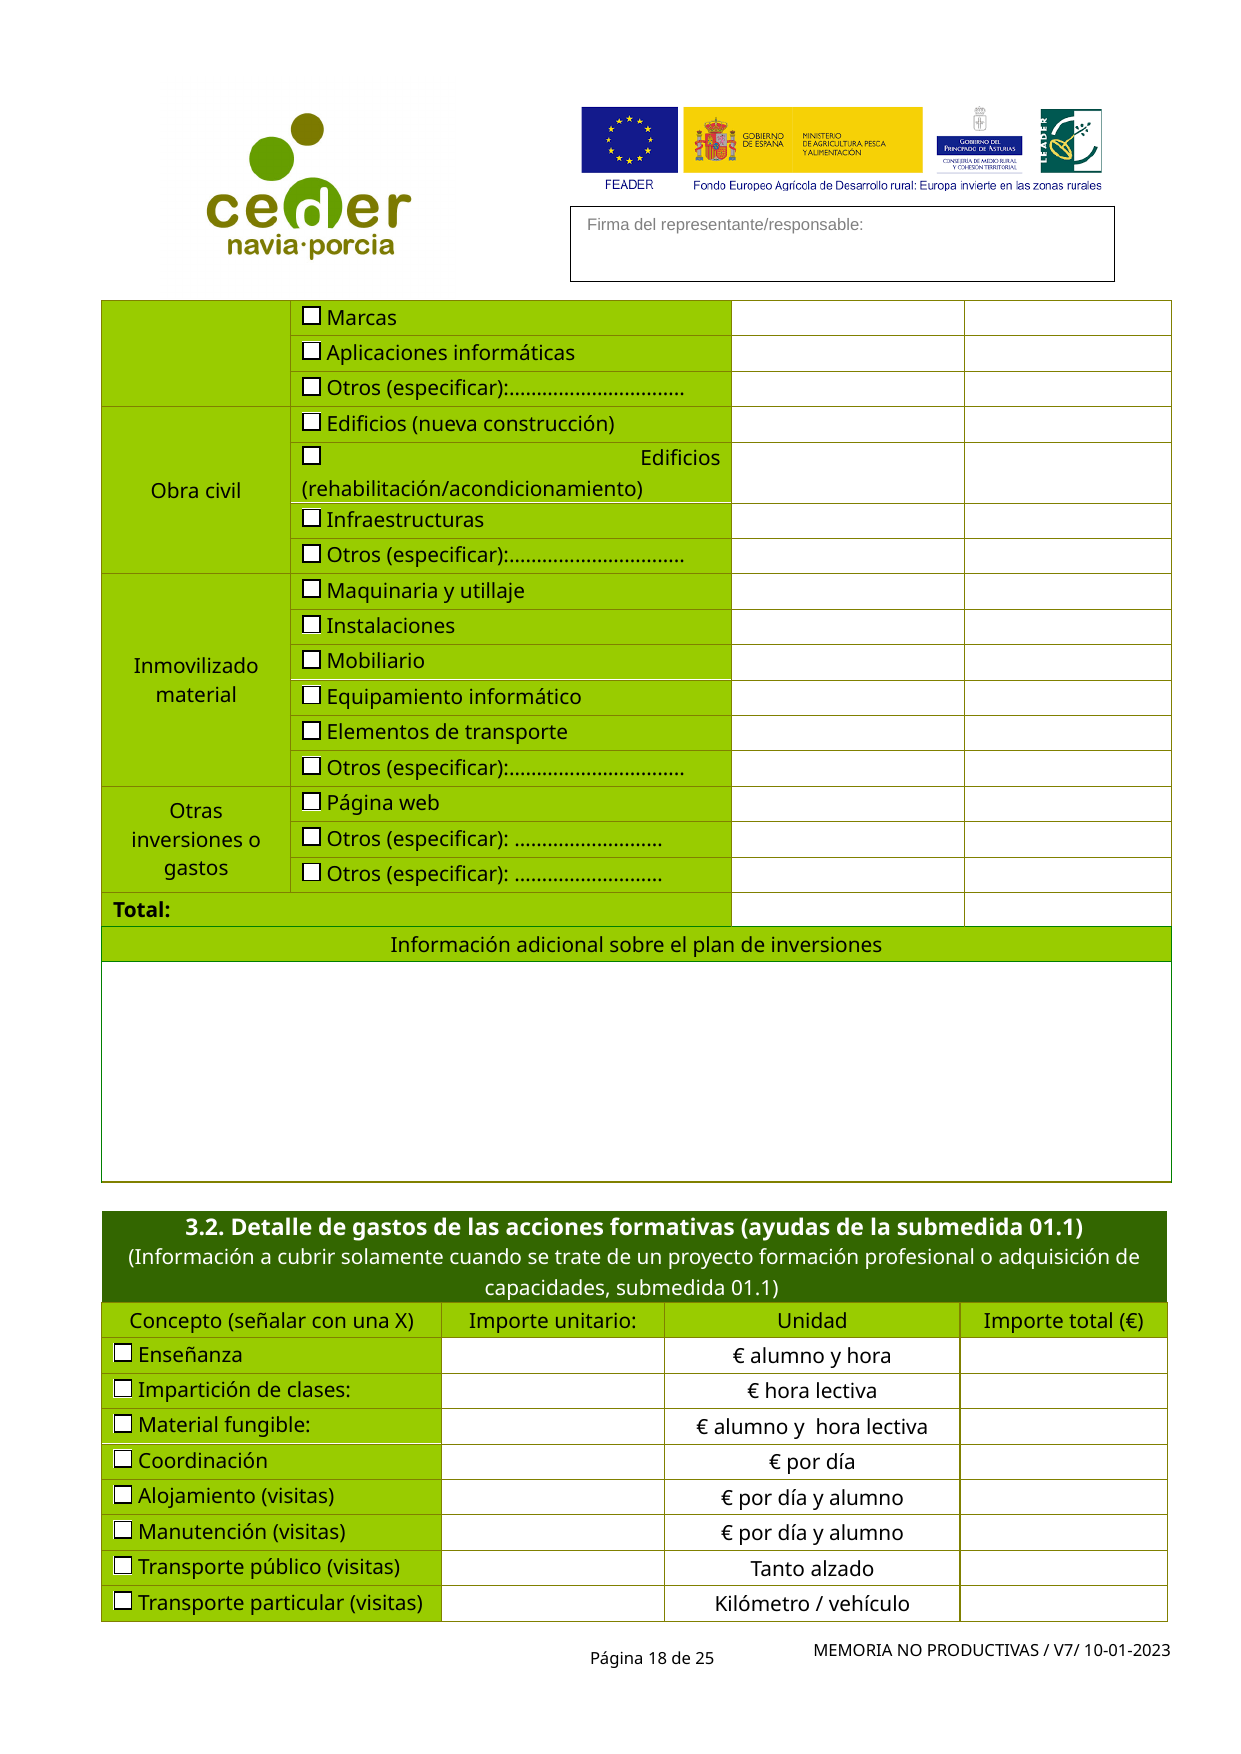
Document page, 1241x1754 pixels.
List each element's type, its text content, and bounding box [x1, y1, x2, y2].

table_cell [961, 1586, 1167, 1621]
table_cell € alumno y hora [665, 1338, 959, 1373]
table_cell Maquinaria y utillaje [291, 574, 731, 609]
table_cell [965, 539, 1171, 573]
table_cell Tanto alzado [665, 1551, 959, 1585]
table_cell [732, 858, 964, 892]
table_cell Elementos de transporte [291, 716, 731, 750]
table_cell € alumno y hora lectiva [665, 1409, 959, 1443]
table_cell [732, 539, 964, 573]
table_cell [442, 1586, 664, 1621]
table_cell [961, 1409, 1167, 1443]
table_cell [961, 1480, 1167, 1514]
table_cell [965, 681, 1171, 715]
table_cell [961, 1515, 1167, 1550]
table_cell Otras inversiones o gastos [102, 787, 290, 892]
table_cell [732, 716, 964, 750]
table_cell Aplicaciones informáticas [291, 336, 731, 371]
table_cell [732, 751, 964, 786]
table_cell [732, 301, 964, 335]
table_cell [442, 1409, 664, 1443]
table_cell Otros (especificar): ……………………… [291, 822, 731, 857]
table_cell Mobiliario [291, 645, 731, 679]
table_cell [442, 1551, 664, 1585]
table_cell [965, 301, 1171, 335]
table_cell [732, 443, 964, 502]
table_header 3.2. Detalle de gastos de las acciones formativas (ayudas de la submedida 01.1) (Información a cubrir solamente cuando se trate de un proyecto formación profesional o adquisición de capacidades, submedida 01.1) [102, 1211, 1167, 1302]
table_cell [732, 574, 964, 609]
table_cell [732, 681, 964, 715]
table_cell € por día y alumno [665, 1480, 959, 1514]
table_cell [961, 1374, 1167, 1408]
table_cell Obra civil [102, 407, 290, 573]
table_cell Otros (especificar): ……………………… [291, 858, 731, 892]
table_cell [965, 751, 1171, 786]
table_cell € hora lectiva [665, 1374, 959, 1408]
table_cell [961, 1551, 1167, 1585]
table_cell [732, 407, 964, 442]
picture [160, 76, 456, 299]
table_cell Total: [102, 893, 731, 926]
table_cell Instalaciones [291, 610, 731, 644]
table_cell Impartición de clases: [102, 1374, 441, 1408]
table_cell [442, 1374, 664, 1408]
table_cell [732, 504, 964, 538]
table_cell Enseñanza [102, 1338, 441, 1373]
table_cell [442, 1338, 664, 1373]
table_cell [732, 822, 964, 857]
table_cell [965, 645, 1171, 679]
table_cell Otros (especificar):………………………….. [291, 372, 731, 406]
table_cell Concepto (señalar con una X) [102, 1303, 441, 1337]
table_cell [965, 443, 1171, 502]
table_cell [732, 893, 964, 926]
table_cell € por día y alumno [665, 1515, 959, 1550]
table_cell [965, 858, 1171, 892]
table_cell [965, 822, 1171, 857]
table_cell Equipamiento informático [291, 681, 731, 715]
table_cell [965, 787, 1171, 821]
table_cell Página web [291, 787, 731, 821]
table_cell [965, 336, 1171, 371]
table_cell Información adicional sobre el plan de inversiones [102, 927, 1171, 961]
table_cell [965, 716, 1171, 750]
table_cell Unidad [665, 1303, 959, 1337]
table_cell [732, 336, 964, 371]
table_cell [732, 787, 964, 821]
table_cell [965, 504, 1171, 538]
table_cell Importe unitario: [442, 1303, 664, 1337]
table_cell Infraestructuras [291, 504, 731, 538]
table_cell [965, 610, 1171, 644]
table_cell Importe total (€) [961, 1303, 1167, 1337]
table_cell [732, 610, 964, 644]
table_cell [442, 1480, 664, 1514]
table_cell [442, 1445, 664, 1479]
table_cell Transporte público (visitas) [102, 1551, 441, 1585]
picture [581, 106, 1102, 191]
table_cell Manutención (visitas) [102, 1515, 441, 1550]
table_cell [965, 372, 1171, 406]
table_cell [102, 301, 290, 406]
table_cell Marcas [291, 301, 731, 335]
table_cell [102, 962, 1171, 1181]
table_cell [961, 1338, 1167, 1373]
table_cell [965, 407, 1171, 442]
table_cell Transporte particular (visitas) [102, 1586, 441, 1621]
table_cell Alojamiento (visitas) [102, 1480, 441, 1514]
table_cell Inmovilizado material [102, 574, 290, 786]
table_cell Otros (especificar):………………………….. [291, 751, 731, 786]
table_cell € por día [665, 1445, 959, 1479]
table_cell [732, 372, 964, 406]
table_cell [442, 1515, 664, 1550]
table_cell [965, 574, 1171, 609]
table_cell [961, 1445, 1167, 1479]
table_cell Edificios (rehabilitación/acondicionamiento) [291, 443, 731, 502]
table_cell Otros (especificar):………………………….. [291, 539, 731, 573]
table_cell [965, 893, 1171, 926]
table_cell Edificios (nueva construcción) [291, 407, 731, 442]
table_cell Material fungible: [102, 1409, 441, 1443]
table_cell Coordinación [102, 1445, 441, 1479]
table_cell Kilómetro / vehículo [665, 1586, 959, 1621]
table_cell [732, 645, 964, 679]
